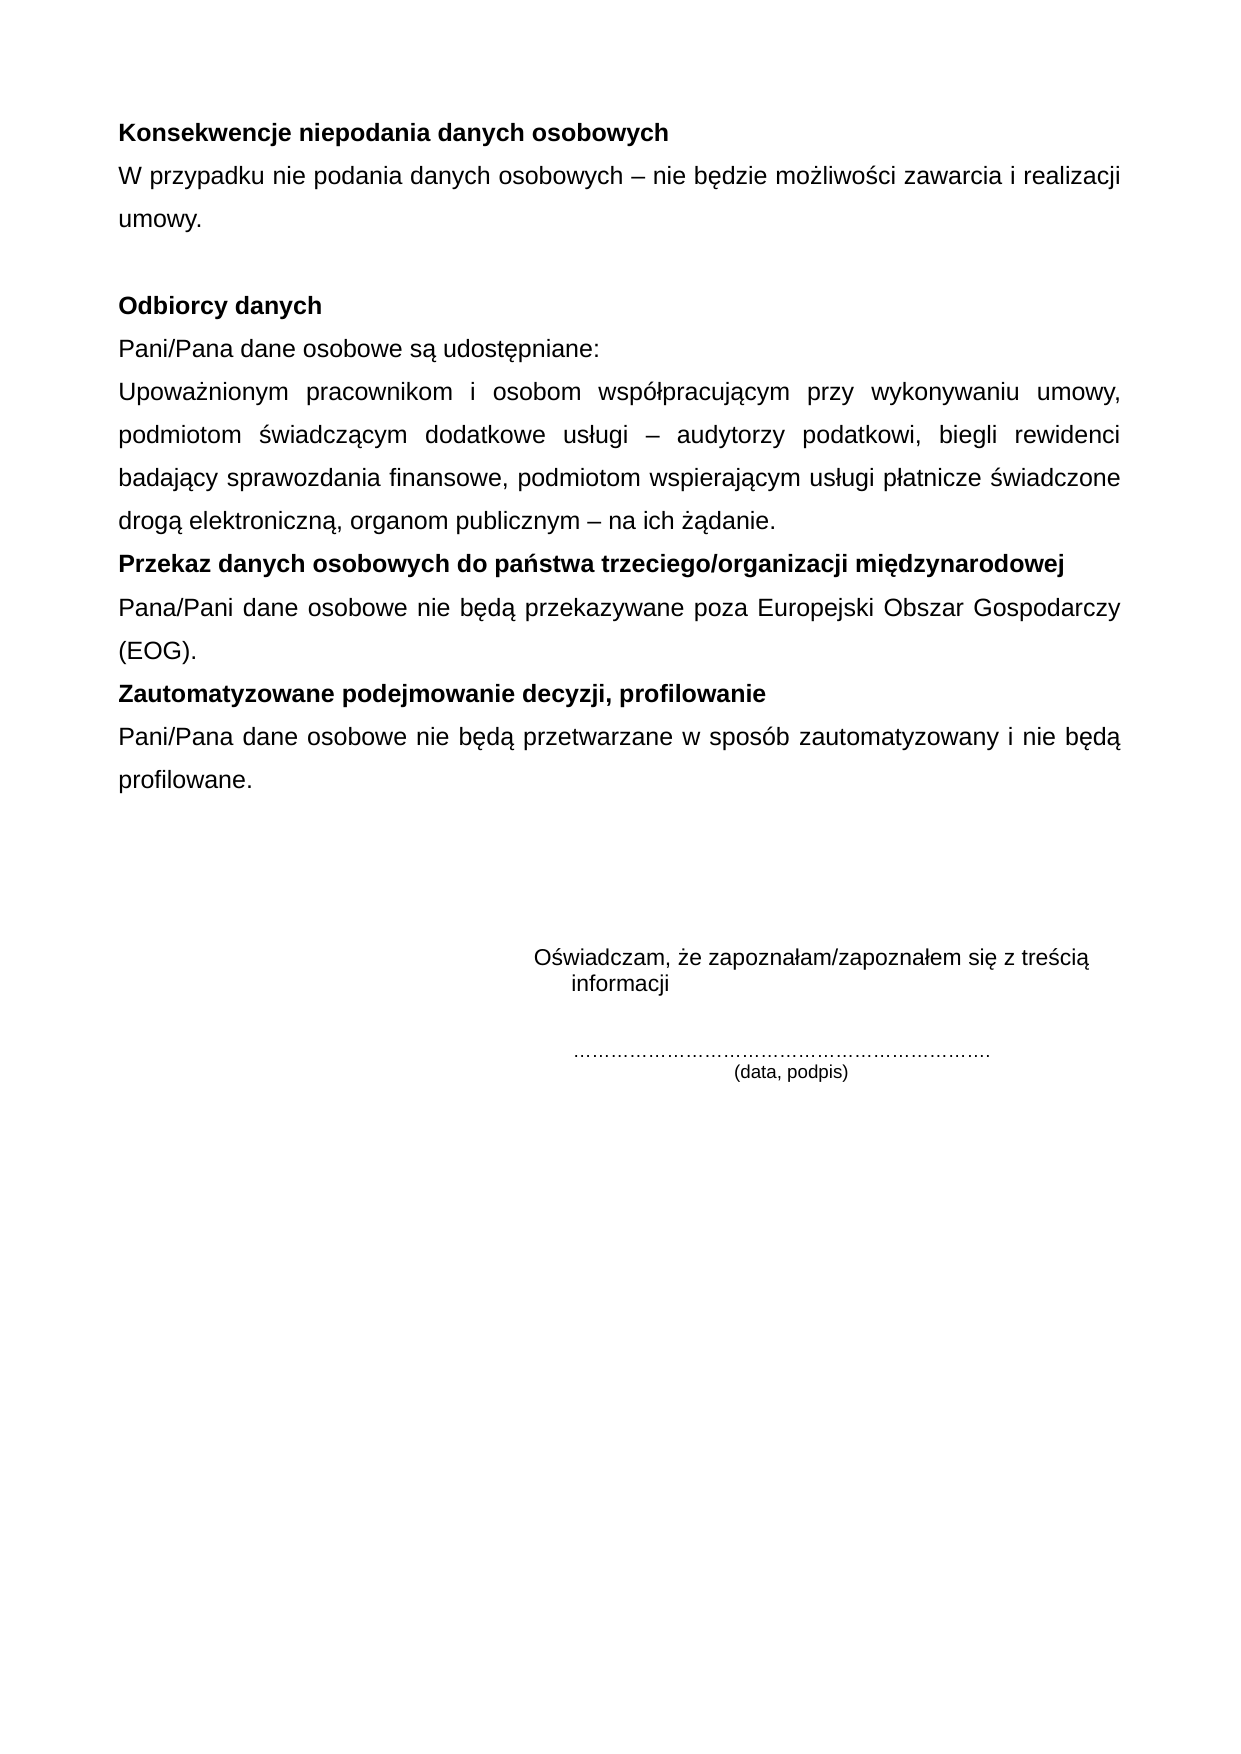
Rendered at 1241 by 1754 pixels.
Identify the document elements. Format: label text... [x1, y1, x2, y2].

text Konsekwencje niepodania danych osobowych [118, 118, 1122, 147]
text Upoważnionym pracownikom i osobom współpracującym przy wykonywaniu umowy, podmiotom świadczącym dodatkowe usługi – audytorzy podatkowi, biegli rewidenci badający sprawozdania finansowe, podmiotom wspierającym usługi płatnicze świadczone drogą elektroniczną, organom publicznym – na ich żądanie. [118, 377, 1122, 535]
text Przekaz danych osobowych do państwa trzeciego/organizacji międzynarodowej [118, 549, 1122, 578]
text W przypadku nie podania danych osobowych – nie będzie możliwości zawarcia i realizacji umowy. [118, 161, 1122, 233]
text Odbiorcy danych [118, 291, 1122, 319]
text …………………………………………………………. [118, 1040, 1122, 1061]
text Zautomatyzowane podejmowanie decyzji, profilowanie [118, 679, 1122, 707]
text Pana/Pani dane osobowe nie będą przekazywane poza Europejski Obszar Gospodarczy (EOG). [118, 592, 1122, 664]
text Oświadczam, że zapoznałam/zapoznałem się z treścią informacji [118, 944, 1122, 997]
text Pani/Pana dane osobowe nie będą przetwarzane w sposób zautomatyzowany i nie będą profilowane. [118, 722, 1122, 794]
text Pani/Pana dane osobowe są udostępniane: [118, 334, 1122, 362]
text (data, podpis) [118, 1061, 1122, 1083]
